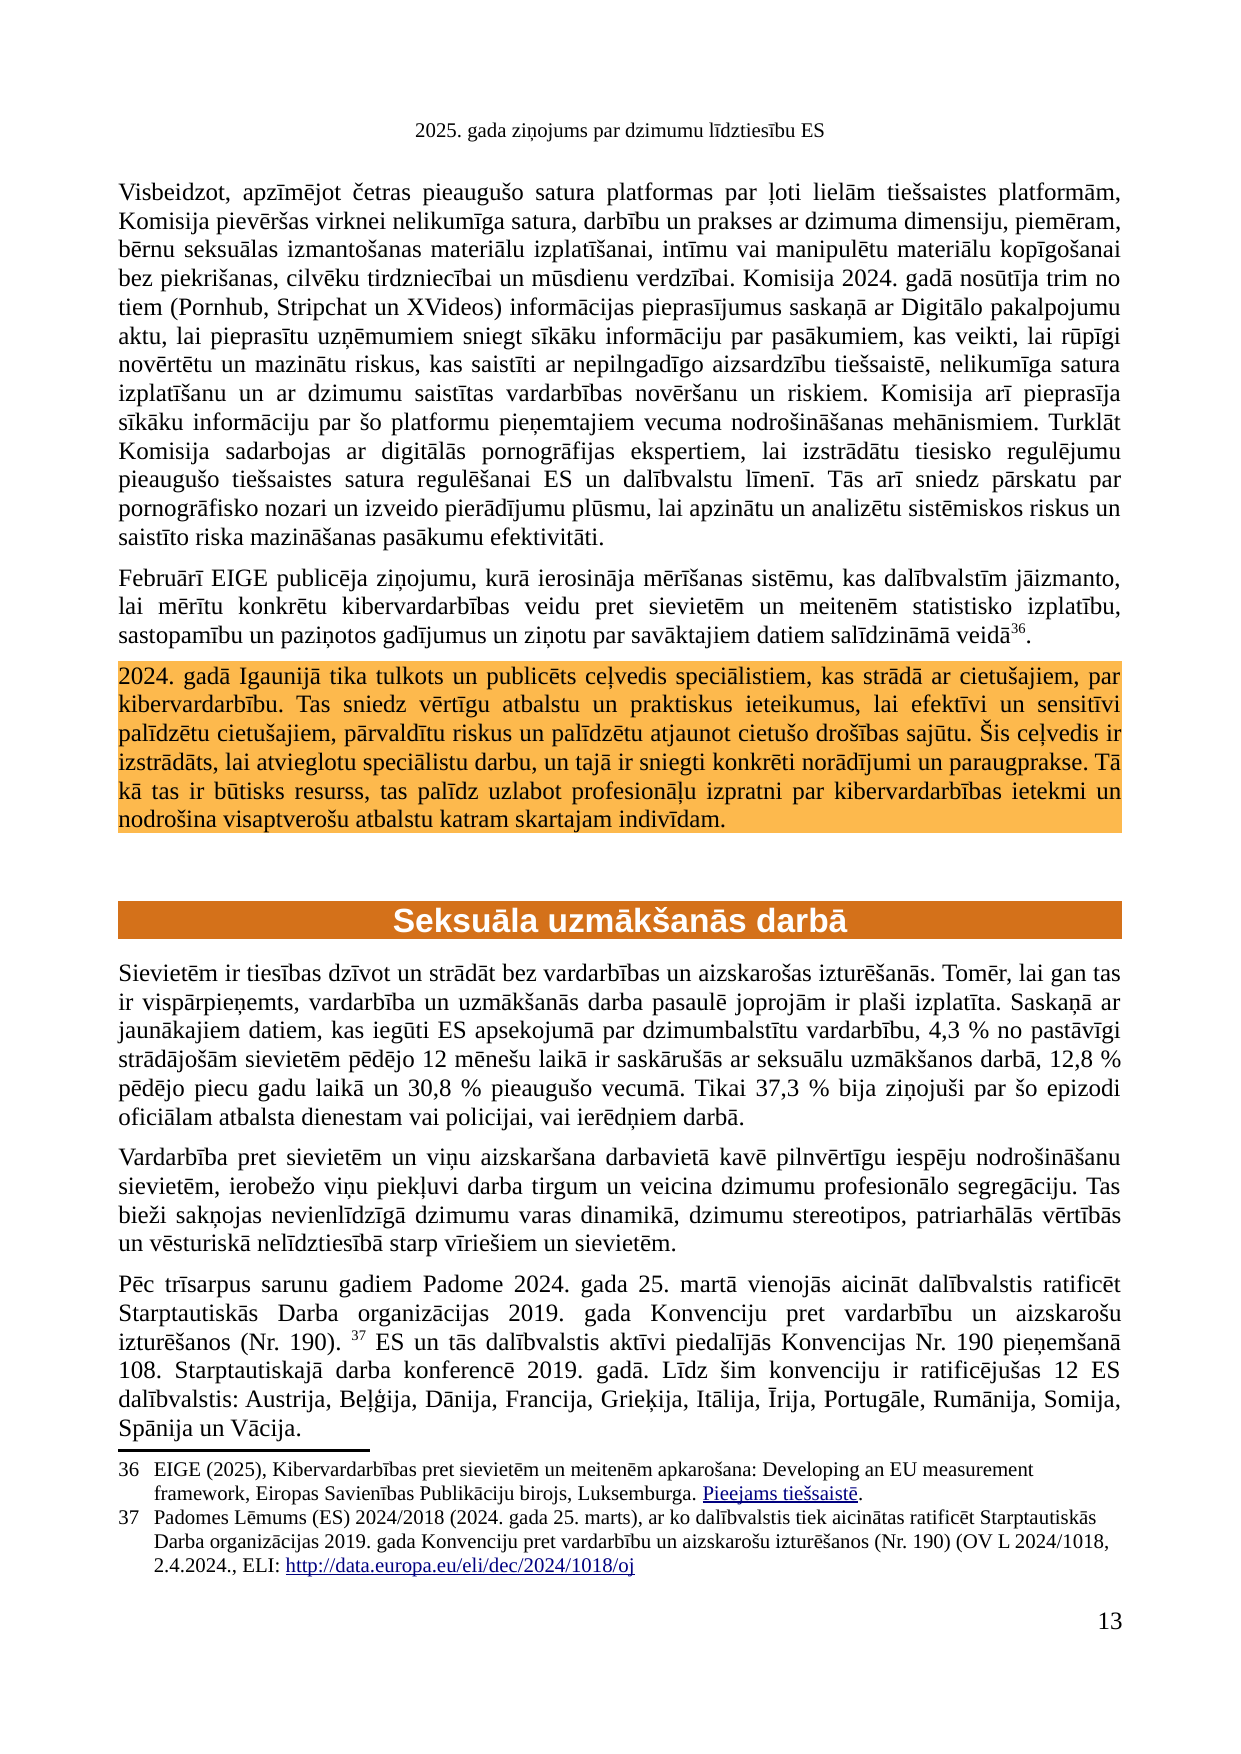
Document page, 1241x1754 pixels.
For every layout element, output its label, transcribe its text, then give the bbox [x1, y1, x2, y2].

text Pēc trīsarpus sarunu gadiem Padome 2024. gada 25. martā vienojās aicināt dalībvalstis ratificēt Starptautiskās Darba organizācijas 2019. gada Konvenciju pret vardarbību un aizskarošu izturēšanos (Nr. 190). ES un tās dalībvalstis aktīvi piedalījās Konvencijas Nr. 190 pieņemšanā 108. Starptautiskajā darba konferencē 2019. gadā. Līdz šim konvenciju ir ratificējušas 12 ES dalībvalstis: Austrija, Beļģija, Dānija, Francija, Grieķija, Itālija, Īrija, Portugāle, Rumānija, Somija, Spānija un Vācija. [118, 1269, 1122, 1442]
text EIGE (2025), Kibervardarbības pret sievietēm un meitenēm apkarošana: Developing an EU measurement framework, Eiropas Savienības Publikāciju birojs, Luksemburga. Pieejams tiešsaistē. [118, 1457, 1122, 1505]
subtitle Seksuāla uzmākšanās darbā [118, 901, 1122, 939]
text Vardarbība pret sievietēm un viņu aizskaršana darbavietā kavē pilnvērtīgu iespēju nodrošināšanu sievietēm, ierobežo viņu piekļuvi darba tirgum un veicina dzimumu profesionālo segregāciju. Tas bieži sakņojas nevienlīdzīgā dzimumu varas dinamikā, dzimumu stereotipos, patriarhālās vērtībās un vēsturiskā nelīdztiesībā starp vīriešiem un sievietēm. [118, 1142, 1122, 1257]
text Padomes Lēmums (ES) 2024/2018 (2024. gada 25. marts), ar ko dalībvalstis tiek aicinātas ratificēt Starptautiskās Darba organizācijas 2019. gada Konvenciju pret vardarbību un aizskarošu izturēšanos (Nr. 190) (OV L 2024/1018, 2.4.2024., ELI: http://data.europa.eu/eli/dec/2024/1018/oj [118, 1505, 1122, 1577]
text Visbeidzot, apzīmējot četras pieaugušo satura platformas par ļoti lielām tiešsaistes platformām, Komisija pievēršas virknei nelikumīga satura, darbību un prakses ar dzimuma dimensiju, piemēram, bērnu seksuālas izmantošanas materiālu izplatīšanai, intīmu vai manipulētu materiālu kopīgošanai bez piekrišanas, cilvēku tirdzniecībai un mūsdienu verdzībai. Komisija 2024. gadā nosūtīja trim no tiem (Pornhub, Stripchat un XVideos) informācijas pieprasījumus saskaņā ar Digitālo pakalpojumu aktu, lai pieprasītu uzņēmumiem sniegt sīkāku informāciju par pasākumiem, kas veikti, lai rūpīgi novērtētu un mazinātu riskus, kas saistīti ar nepilngadīgo aizsardzību tiešsaistē, nelikumīga satura izplatīšanu un ar dzimumu saistītas vardarbības novēršanu un riskiem. Komisija arī pieprasīja sīkāku informāciju par šo platformu pieņemtajiem vecuma nodrošināšanas mehānismiem. Turklāt Komisija sadarbojas ar digitālās pornogrāfijas ekspertiem, lai izstrādātu tiesisko regulējumu pieaugušo tiešsaistes satura regulēšanai ES un dalībvalstu līmenī. Tās arī sniedz pārskatu par pornogrāfisko nozari un izveido pierādījumu plūsmu, lai apzinātu un analizētu sistēmiskos riskus un saistīto riska mazināšanas pasākumu efektivitāti. [118, 177, 1122, 551]
text 2024. gadā Igaunijā tika tulkots un publicēts ceļvedis speciālistiem, kas strādā ar cietušajiem, par kibervardarbību. Tas sniedz vērtīgu atbalstu un praktiskus ieteikumus, lai efektīvi un sensitīvi palīdzētu cietušajiem, pārvaldītu riskus un palīdzētu atjaunot cietušo drošības sajūtu. Šis ceļvedis ir izstrādāts, lai atvieglotu speciālistu darbu, un tajā ir sniegti konkrēti norādījumi un paraugprakse. Tā kā tas ir būtisks resurss, tas palīdz uzlabot profesionāļu izpratni par kibervardarbības ietekmi un nodrošina visaptverošu atbalstu katram skartajam indivīdam. [118, 661, 1122, 833]
text Februārī EIGE publicēja ziņojumu, kurā ierosināja mērīšanas sistēmu, kas dalībvalstīm jāizmanto, lai mērītu konkrētu kibervardarbības veidu pret sievietēm un meitenēm statistisko izplatību, sastopamību un paziņotos gadījumus un ziņotu par savāktajiem datiem salīdzināmā veidā. [118, 563, 1122, 649]
text Sievietēm ir tiesības dzīvot un strādāt bez vardarbības un aizskarošas izturēšanās. Tomēr, lai gan tas ir vispārpieņemts, vardarbība un uzmākšanās darba pasaulē joprojām ir plaši izplatīta. Saskaņā ar jaunākajiem datiem, kas iegūti ES apsekojumā par dzimumbalstītu vardarbību, 4,3 % no pastāvīgi strādājošām sievietēm pēdējo 12 mēnešu laikā ir saskārušās ar seksuālu uzmākšanos darbā, 12,8 % pēdējo piecu gadu laikā un 30,8 % pieaugušo vecumā. Tikai 37,3 % bija ziņojuši par šo epizodi oficiālam atbalsta dienestam vai policijai, vai ierēdņiem darbā. [118, 958, 1122, 1130]
